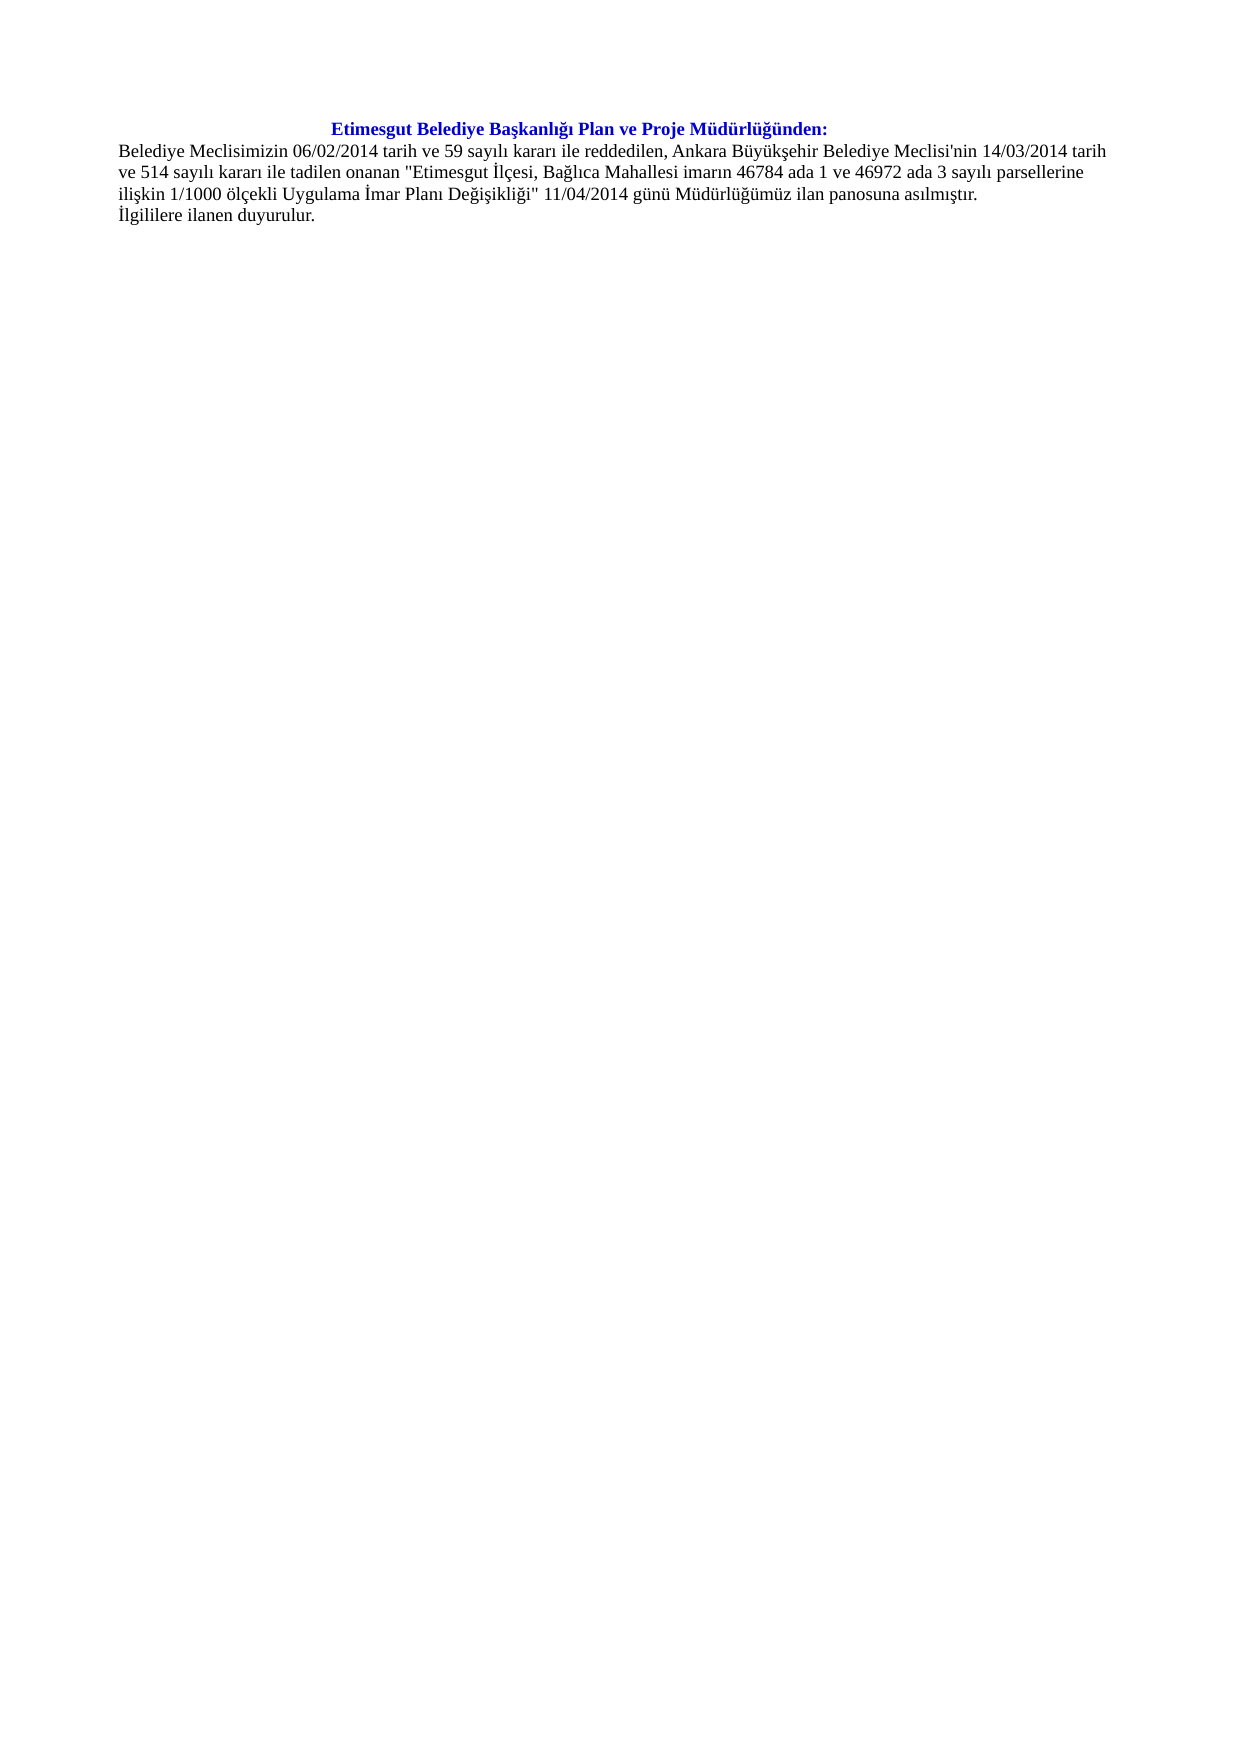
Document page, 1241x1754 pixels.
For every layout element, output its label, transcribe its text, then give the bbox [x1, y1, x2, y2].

text Belediye Meclisimizin 06/02/2014 tarih ve 59 sayılı kararı ile reddedilen, Ankara Büyükşehir Belediye Meclisi'nin 14/03/2014 tarih ve 514 sayılı kararı ile tadilen onanan "Etimesgut İlçesi, Bağlıca Mahallesi imarın 46784 ada 1 ve 46972 ada 3 sayılı parsellerine ilişkin 1/1000 ölçekli Uygulama İmar Planı Değişikliği" 11/04/2014 günü Müdürlüğümüz ilan panosuna asılmıştır. [118, 140, 1122, 204]
text Etimesgut Belediye Başkanlığı Plan ve Proje Müdürlüğünden: [37, 118, 1122, 140]
text İlgililere ilanen duyurulur. [118, 204, 1122, 226]
